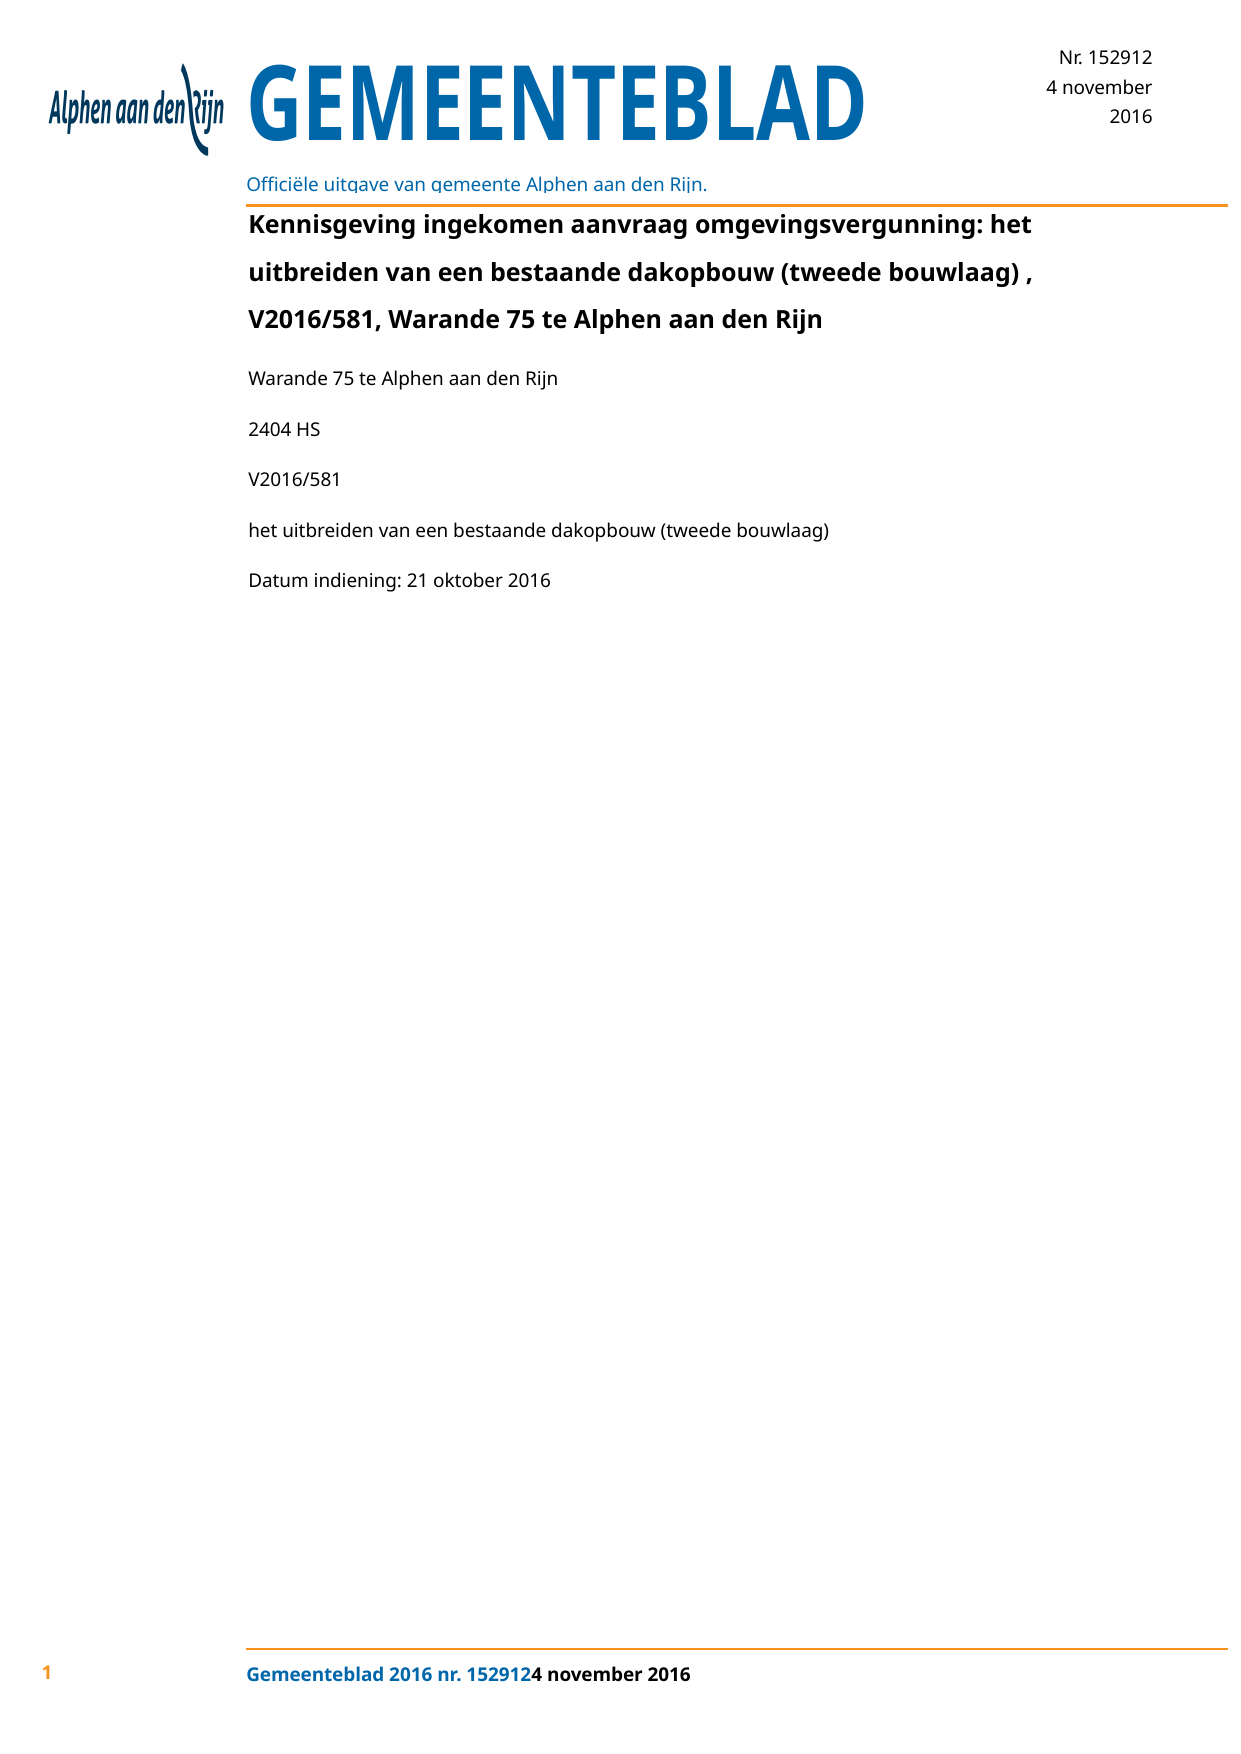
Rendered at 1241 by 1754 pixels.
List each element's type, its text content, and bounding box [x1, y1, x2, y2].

text V2016/581 [248, 466, 1152, 492]
text Kennisgeving ingekomen aanvraag omgevingsvergunning: het uitbreiden van een bestaande dakopbouw (tweede bouwlaag) , V2016/581, Warande 75 te Alphen aan den Rijn [248, 207, 1152, 336]
text Datum indiening: 21 oktober 2016 [248, 567, 1152, 593]
text Warande 75 te Alphen aan den Rijn [248, 366, 1152, 391]
text 2404 HS [248, 416, 1152, 442]
picture [41, 47, 231, 172]
text het uitbreiden van een bestaande dakopbouw (tweede bouwlaag) [248, 517, 1152, 542]
